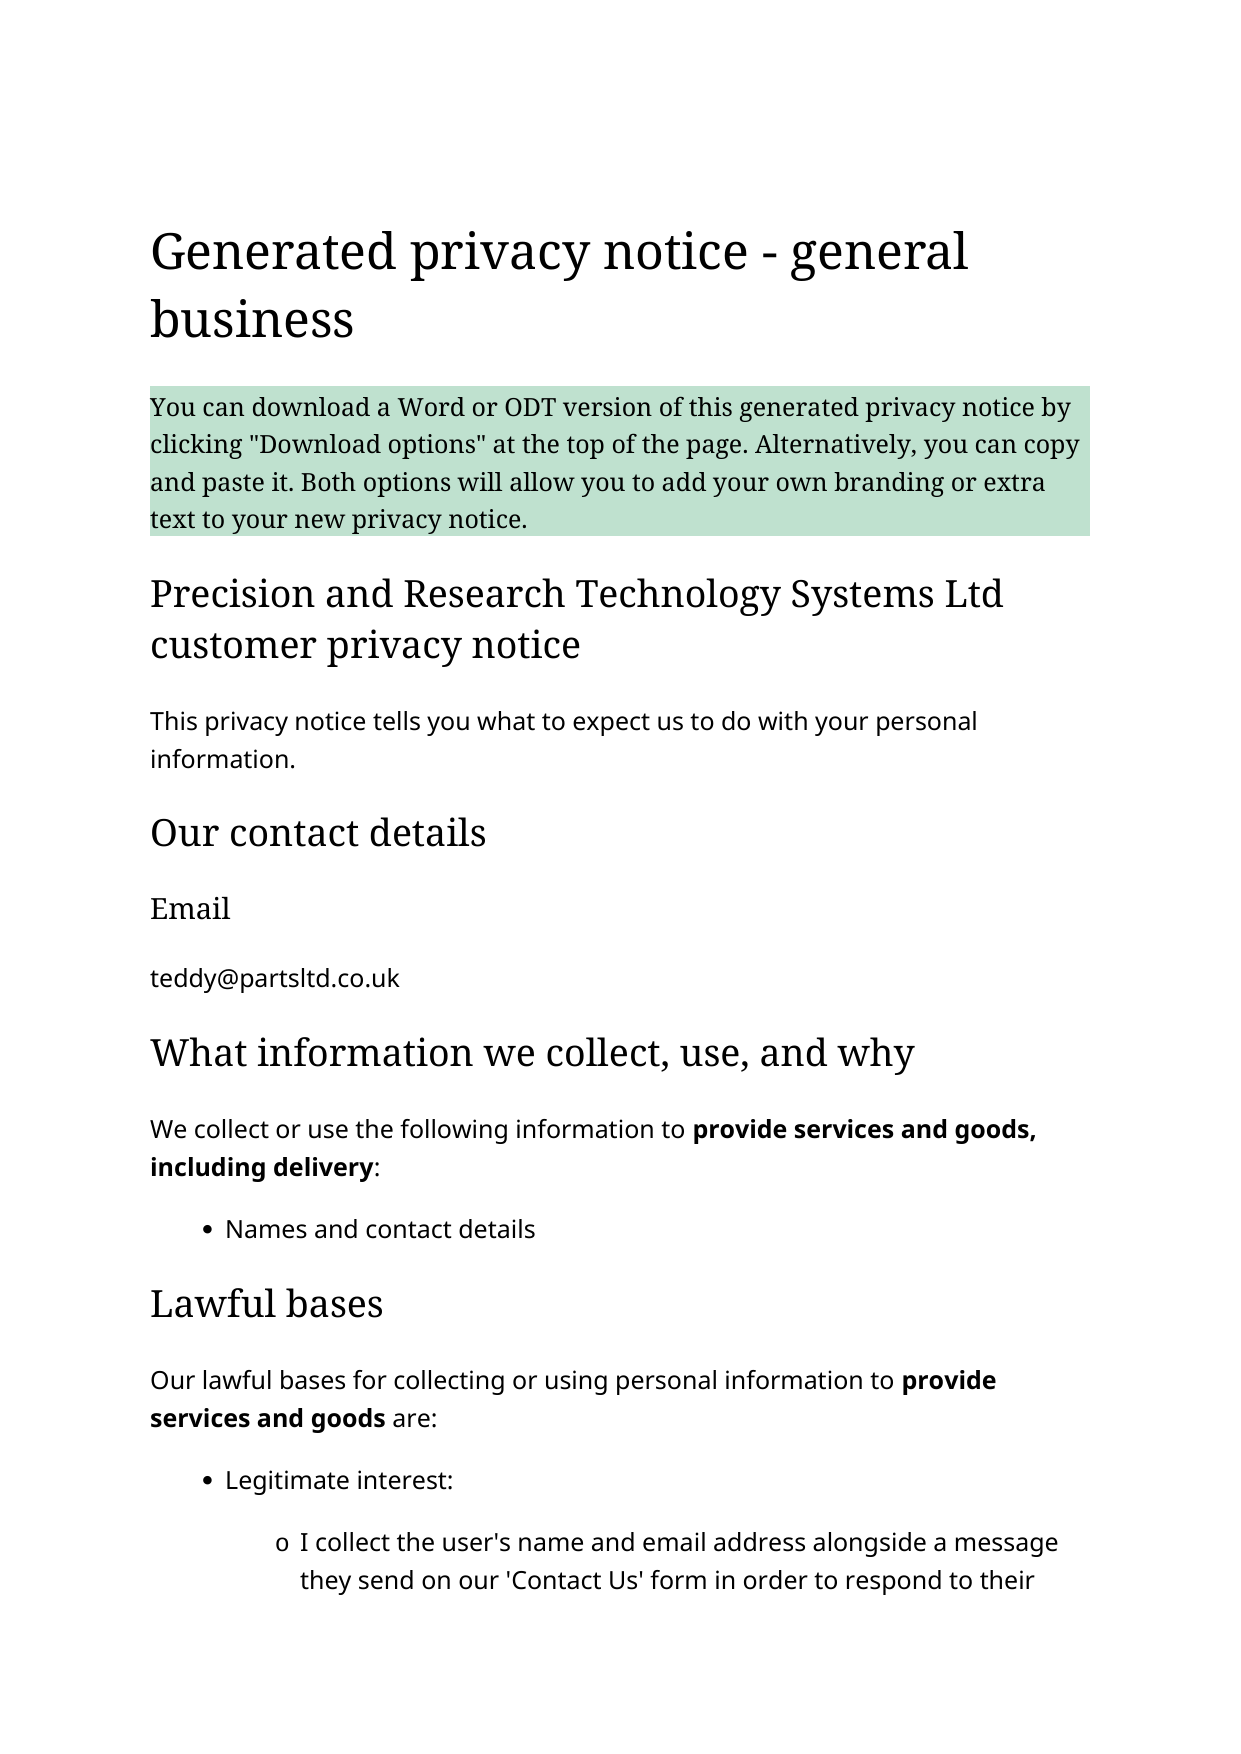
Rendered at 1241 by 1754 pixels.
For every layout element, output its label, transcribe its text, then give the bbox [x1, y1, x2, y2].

subtitle What information we collect, use, and why [150, 1026, 1090, 1077]
list Names and contact details [203, 1208, 1090, 1246]
text teddy@partsltd.co.uk [150, 958, 1090, 995]
subtitle Email [150, 889, 1090, 928]
text We collect or use the following information to provide services and goods, including delivery: [150, 1108, 1090, 1183]
subtitle Generated privacy notice - general business [150, 216, 1090, 352]
list I collect the user's name and email address alongside a message they send on our 'Contact Us' form in order to respond to their [274, 1522, 1090, 1597]
text This privacy notice tells you what to expect us to do with your personal information. [150, 700, 1090, 775]
text ﻿ [150, 150, 1090, 183]
text You can download a Word or ODT version of this generated privacy notice by clicking "Download options" at the top of the page. Alternatively, you can copy and paste it. Both options will allow you to add your own branding or extra text to your new privacy notice. [150, 386, 1090, 536]
text Our lawful bases for collecting or using personal information to provide services and goods are: [150, 1359, 1090, 1434]
list Legitimate interest: [203, 1459, 1090, 1497]
subtitle Our contact details [150, 806, 1090, 857]
subtitle Precision and Research Technology Systems Ltd customer privacy notice [150, 567, 1090, 669]
subtitle Lawful bases [150, 1277, 1090, 1328]
